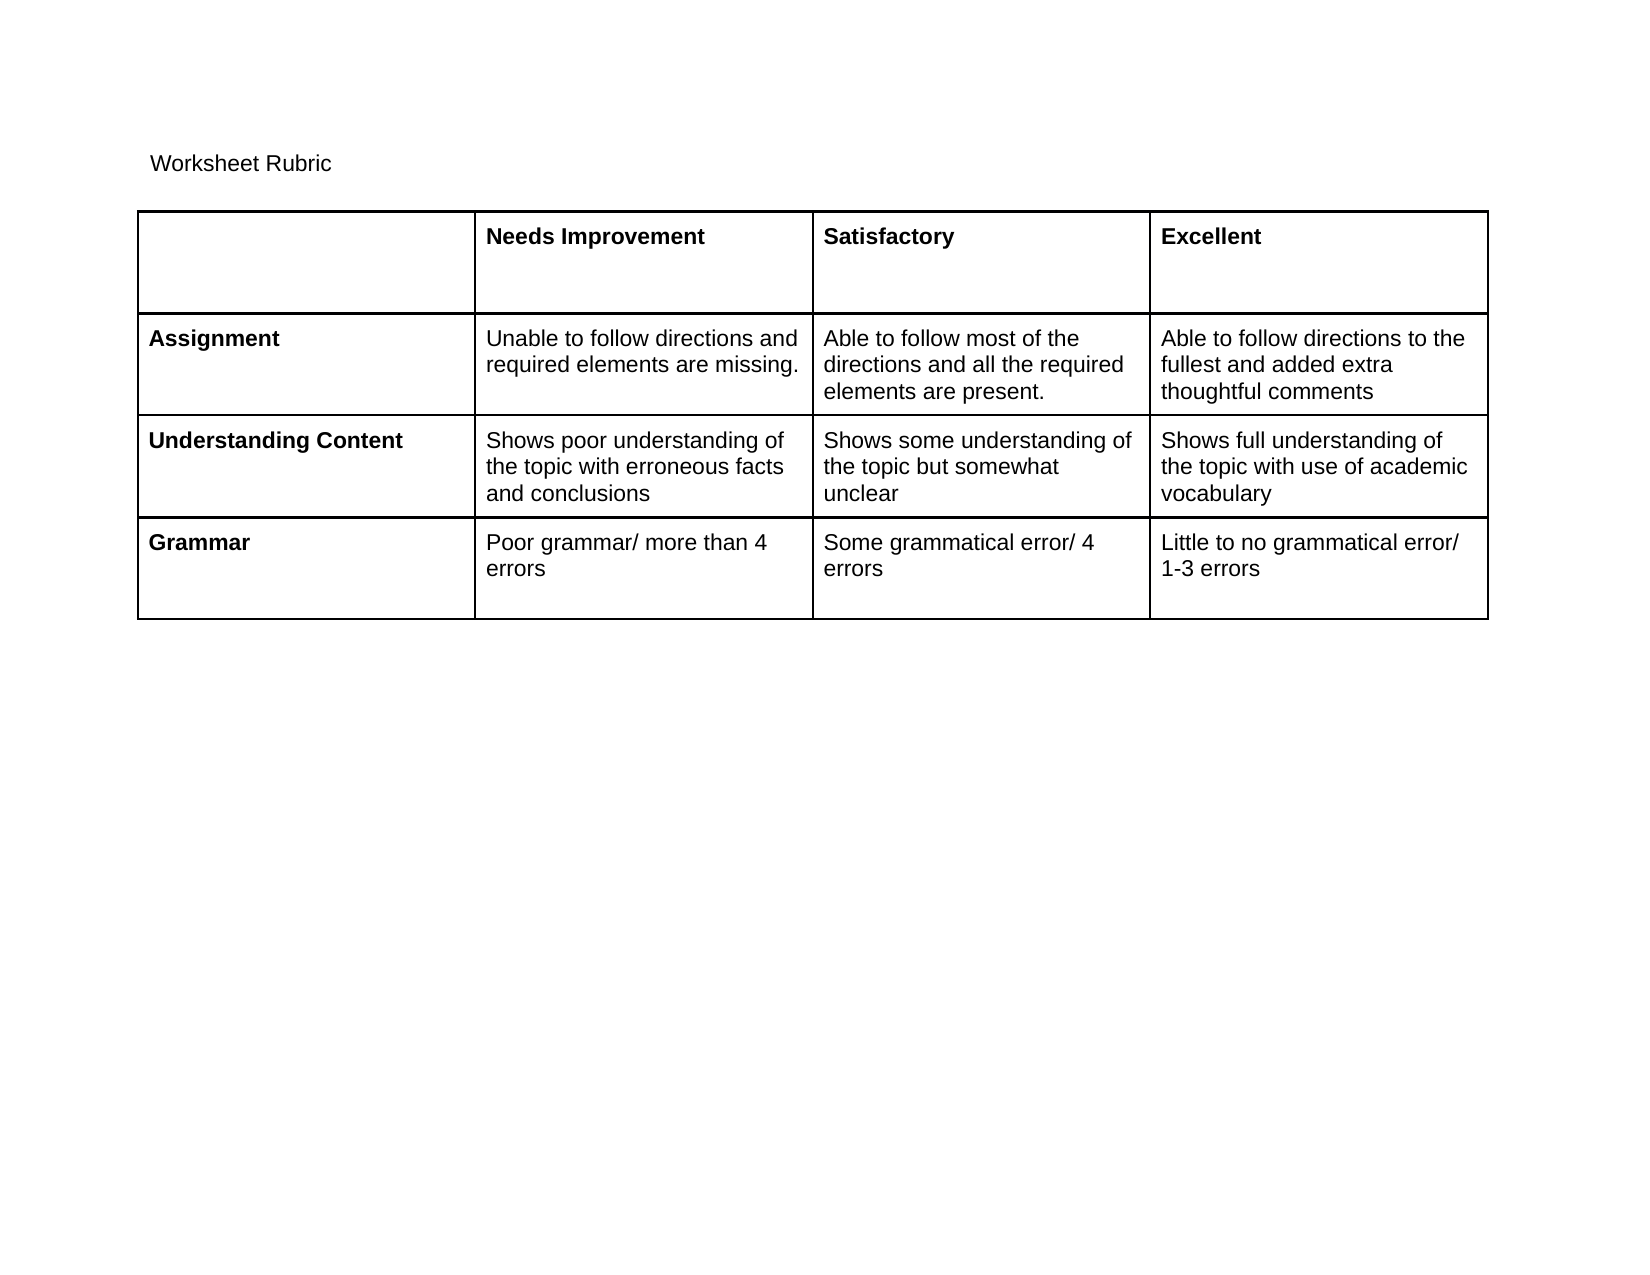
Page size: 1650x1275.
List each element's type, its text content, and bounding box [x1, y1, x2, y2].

text Worksheet Rubric [150, 150, 1500, 176]
table_header Needs Improvement [476, 213, 812, 312]
table_header Excellent [1151, 213, 1487, 312]
table_cell Little to no grammatical error/ 1-3 errors [1151, 519, 1487, 618]
table_cell Able to follow directions to the fullest and added extra thoughtful comments [1151, 315, 1487, 414]
table_header Satisfactory [814, 213, 1149, 312]
table_cell Grammar [139, 519, 474, 618]
table_cell Shows poor understanding of the topic with erroneous facts and conclusions [476, 416, 812, 516]
table_cell Shows some understanding of the topic but somewhat unclear [814, 416, 1149, 516]
table_header [139, 213, 474, 312]
table_cell Poor grammar/ more than 4 errors [476, 519, 812, 618]
table_cell Unable to follow directions and required elements are missing. [476, 315, 812, 414]
table_cell Understanding Content [139, 416, 474, 516]
table_cell Able to follow most of the directions and all the required elements are present. [814, 315, 1149, 414]
table_cell Shows full understanding of the topic with use of academic vocabulary [1151, 416, 1487, 516]
table_cell Some grammatical error/ 4 errors [814, 519, 1149, 618]
table_cell Assignment [139, 315, 474, 414]
